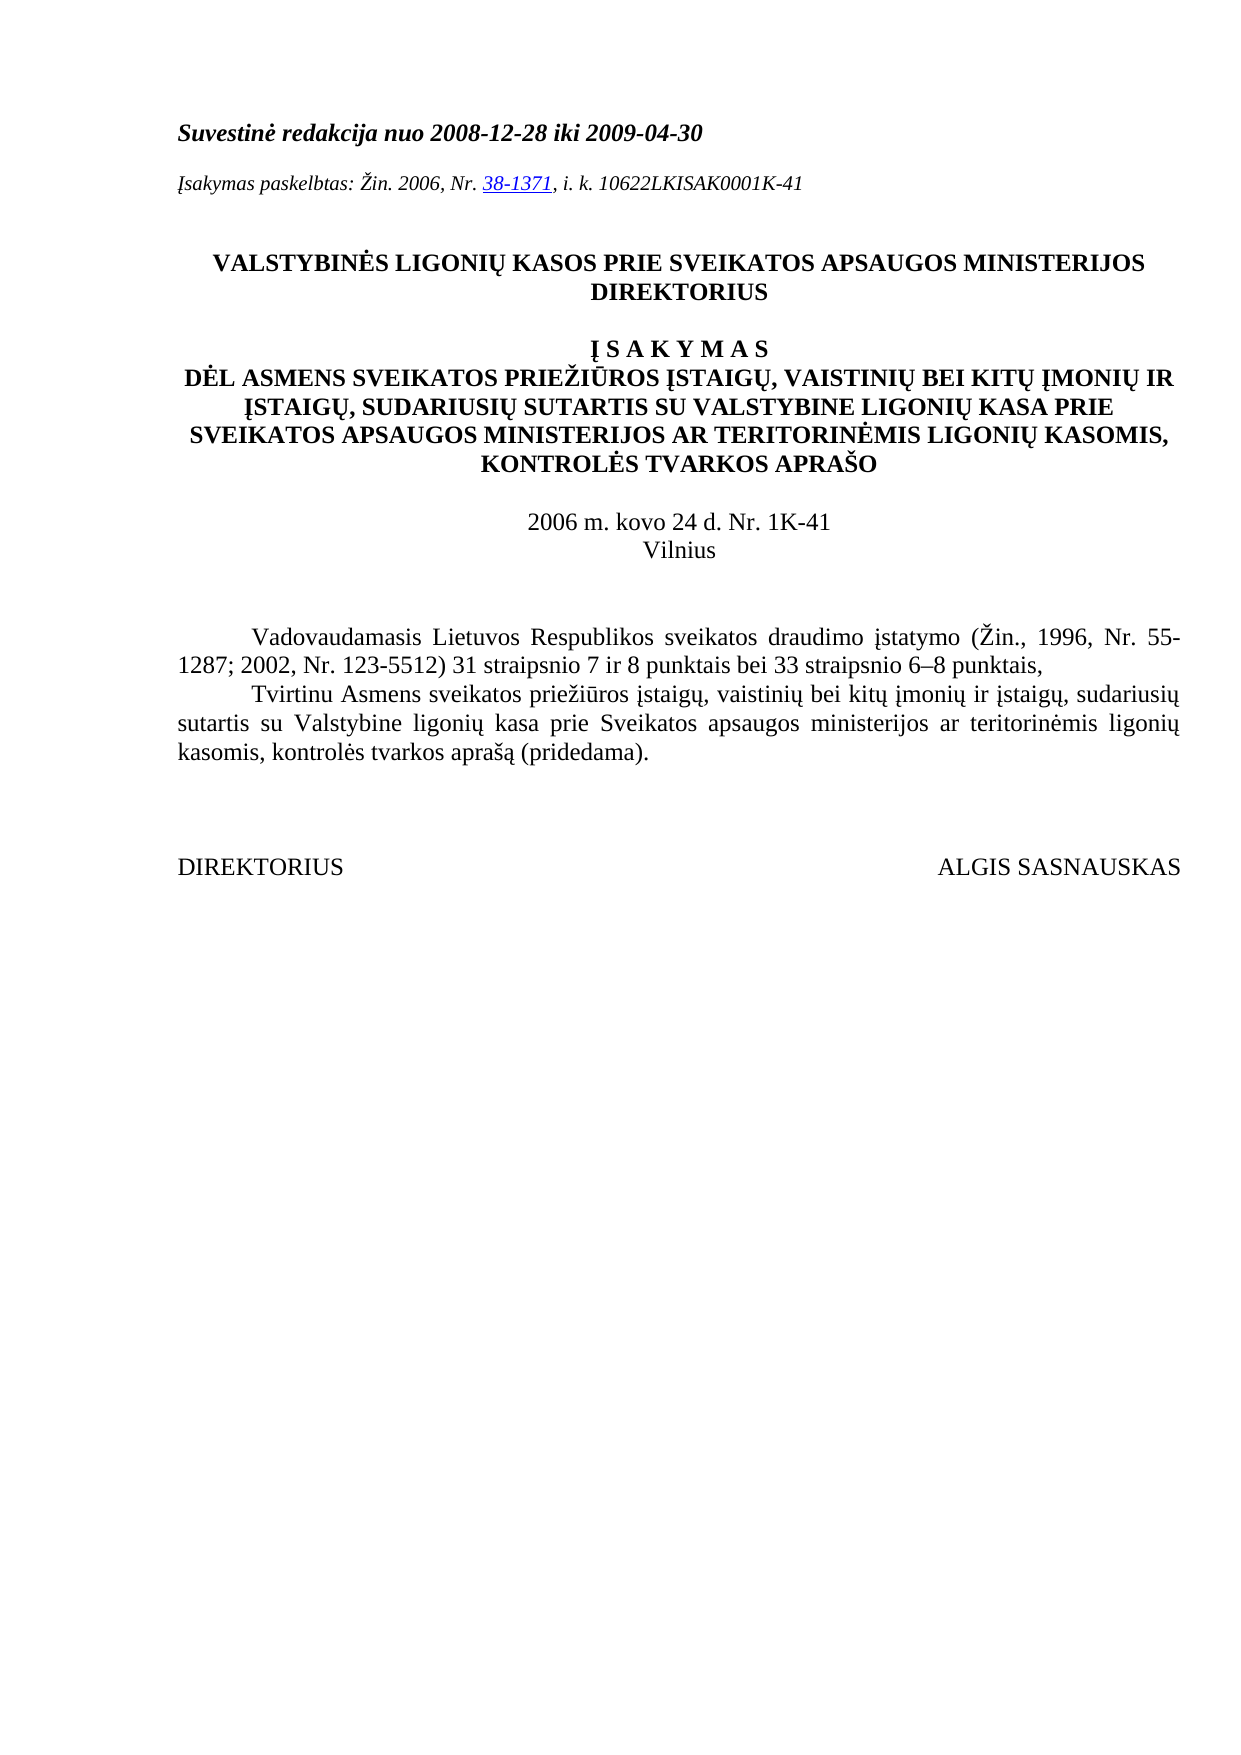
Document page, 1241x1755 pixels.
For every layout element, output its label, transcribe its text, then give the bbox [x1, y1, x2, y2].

text 2006 m. kovo 24 d. Nr. 1K-41 [177, 507, 1181, 535]
text Tvirtinu Asmens sveikatos priežiūros įstaigų, vaistinių bei kitų įmonių ir įstaigų, sudariusių sutartis su Valstybine ligonių kasa prie Sveikatos apsaugos ministerijos ar teritorinėmis ligonių kasomis, kontrolės tvarkos aprašą (pridedama). [177, 679, 1181, 765]
text DĖL ASMENS SVEIKATOS PRIEŽIŪROS ĮSTAIGŲ, VAISTINIŲ BEI KITŲ ĮMONIŲ IR ĮSTAIGŲ, SUDARIUSIŲ SUTARTIS SU VALSTYBINE LIGONIŲ KASA PRIE SVEIKATOS APSAUGOS MINISTERIJOS AR TERITORINĖMIS LIGONIŲ KASOMIS, KONTROLĖS TVARKOS APRAŠO [177, 363, 1181, 478]
text DIREKTORIUS ALGIS SASNAUSKAS [177, 852, 1181, 880]
text VALSTYBINĖS LIGONIŲ KASOS PRIE SVEIKATOS APSAUGOS MINISTERIJOS DIREKTORIUS [177, 248, 1181, 305]
text Suvestinė redakcija nuo 2008-12-28 iki 2009-04-30 [177, 118, 1181, 147]
text Vilnius [177, 535, 1181, 564]
text Vadovaudamasis Lietuvos Respublikos sveikatos draudimo įstatymo (Žin., 1996, Nr. 55-1287; 2002, Nr. 123-5512) 31 straipsnio 7 ir 8 punktais bei 33 straipsnio 6–8 punktais, [177, 622, 1181, 679]
text Įsakymas paskelbtas: Žin. 2006, Nr. 38-1371, i. k. 10622LKISAK0001K-41 [177, 171, 1181, 195]
text Į S A K Y M A S [177, 334, 1181, 363]
